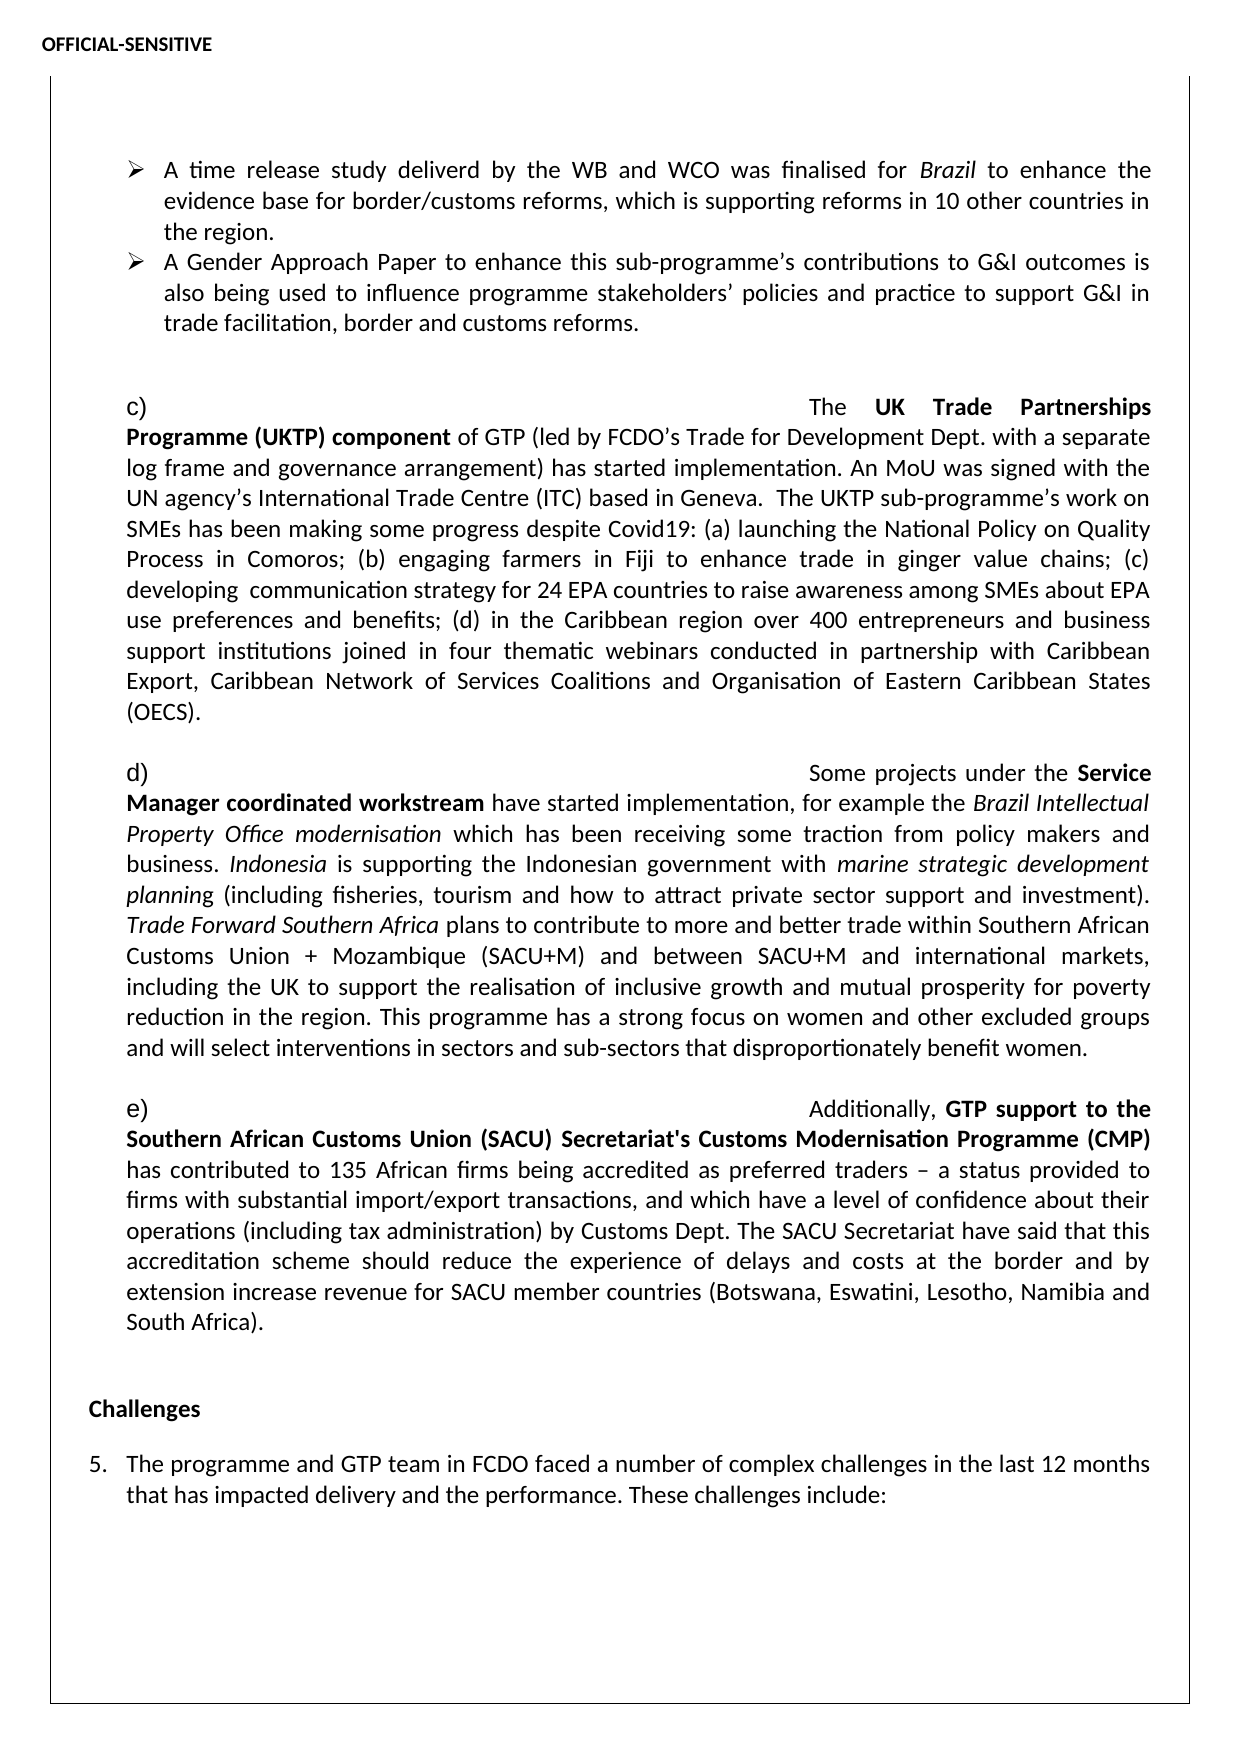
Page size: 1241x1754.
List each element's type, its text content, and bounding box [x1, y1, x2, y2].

list A Gender Approach Paper to enhance this sub-programme’s contributions to G&I outcomes is also being used to influence programme stakeholders’ policies and practice to support G&I in trade facilitation, border and customs reforms. [126, 246, 1152, 338]
list Some projects under the Service Manager coordinated workstream have started implementation, for example the Brazil Intellectual Property Office modernisation which has been receiving some traction from policy makers and business. Indonesia is supporting the Indonesian government with marine strategic development planning (including fisheries, tourism and how to attract private sector support and investment). Trade Forward Southern Africa plans to contribute to more and better trade within Southern African Customs Union + Mozambique (SACU+M) and between SACU+M and international markets, including the UK to support the realisation of inclusive growth and mutual prosperity for poverty reduction in the region. This programme has a strong focus on women and other excluded groups and will select interventions in sectors and sub-sectors that disproportionately benefit women. [126, 757, 1152, 1062]
list Additionally, GTP support to the Southern African Customs Union (SACU) Secretariat's Customs Modernisation Programme (CMP) has contributed to 135 African firms being accredited as preferred traders – a status provided to firms with substantial import/export transactions, and which have a level of confidence about their operations (including tax administration) by Customs Dept. The SACU Secretariat have said that this accreditation scheme should reduce the experience of delays and costs at the border and by extension increase revenue for SACU member countries (Botswana, Eswatini, Lesotho, Namibia and South Africa). [126, 1093, 1152, 1337]
list The UK Trade Partnerships Programme (UKTP) component of GTP (led by FCDO’s Trade for Development Dept. with a separate log frame and governance arrangement) has started implementation. An MoU was signed with the UN agency’s International Trade Centre (ITC) based in Geneva. The UKTP sub-programme’s work on SMEs has been making some progress despite Covid19: (a) launching the National Policy on Quality Process in Comoros; (b) engaging farmers in Fiji to enhance trade in ginger value chains; (c) developing communication strategy for 24 EPA countries to raise awareness among SMEs about EPA use preferences and benefits; (d) in the Caribbean region over 400 entrepreneurs and business support institutions joined in four thematic webinars conducted in partnership with Caribbean Export, Caribbean Network of Services Coalitions and Organisation of Eastern Caribbean States (OECS). [126, 391, 1152, 726]
text Challenges [89, 1393, 1152, 1423]
list The programme and GTP team in FCDO faced a number of complex challenges in the last 12 months that has impacted delivery and the performance. These challenges include: [89, 1448, 1152, 1509]
list A time release study deliverd by the WB and WCO was finalised for Brazil to enhance the evidence base for border/customs reforms, which is supporting reforms in 10 other countries in the region. [126, 154, 1152, 246]
